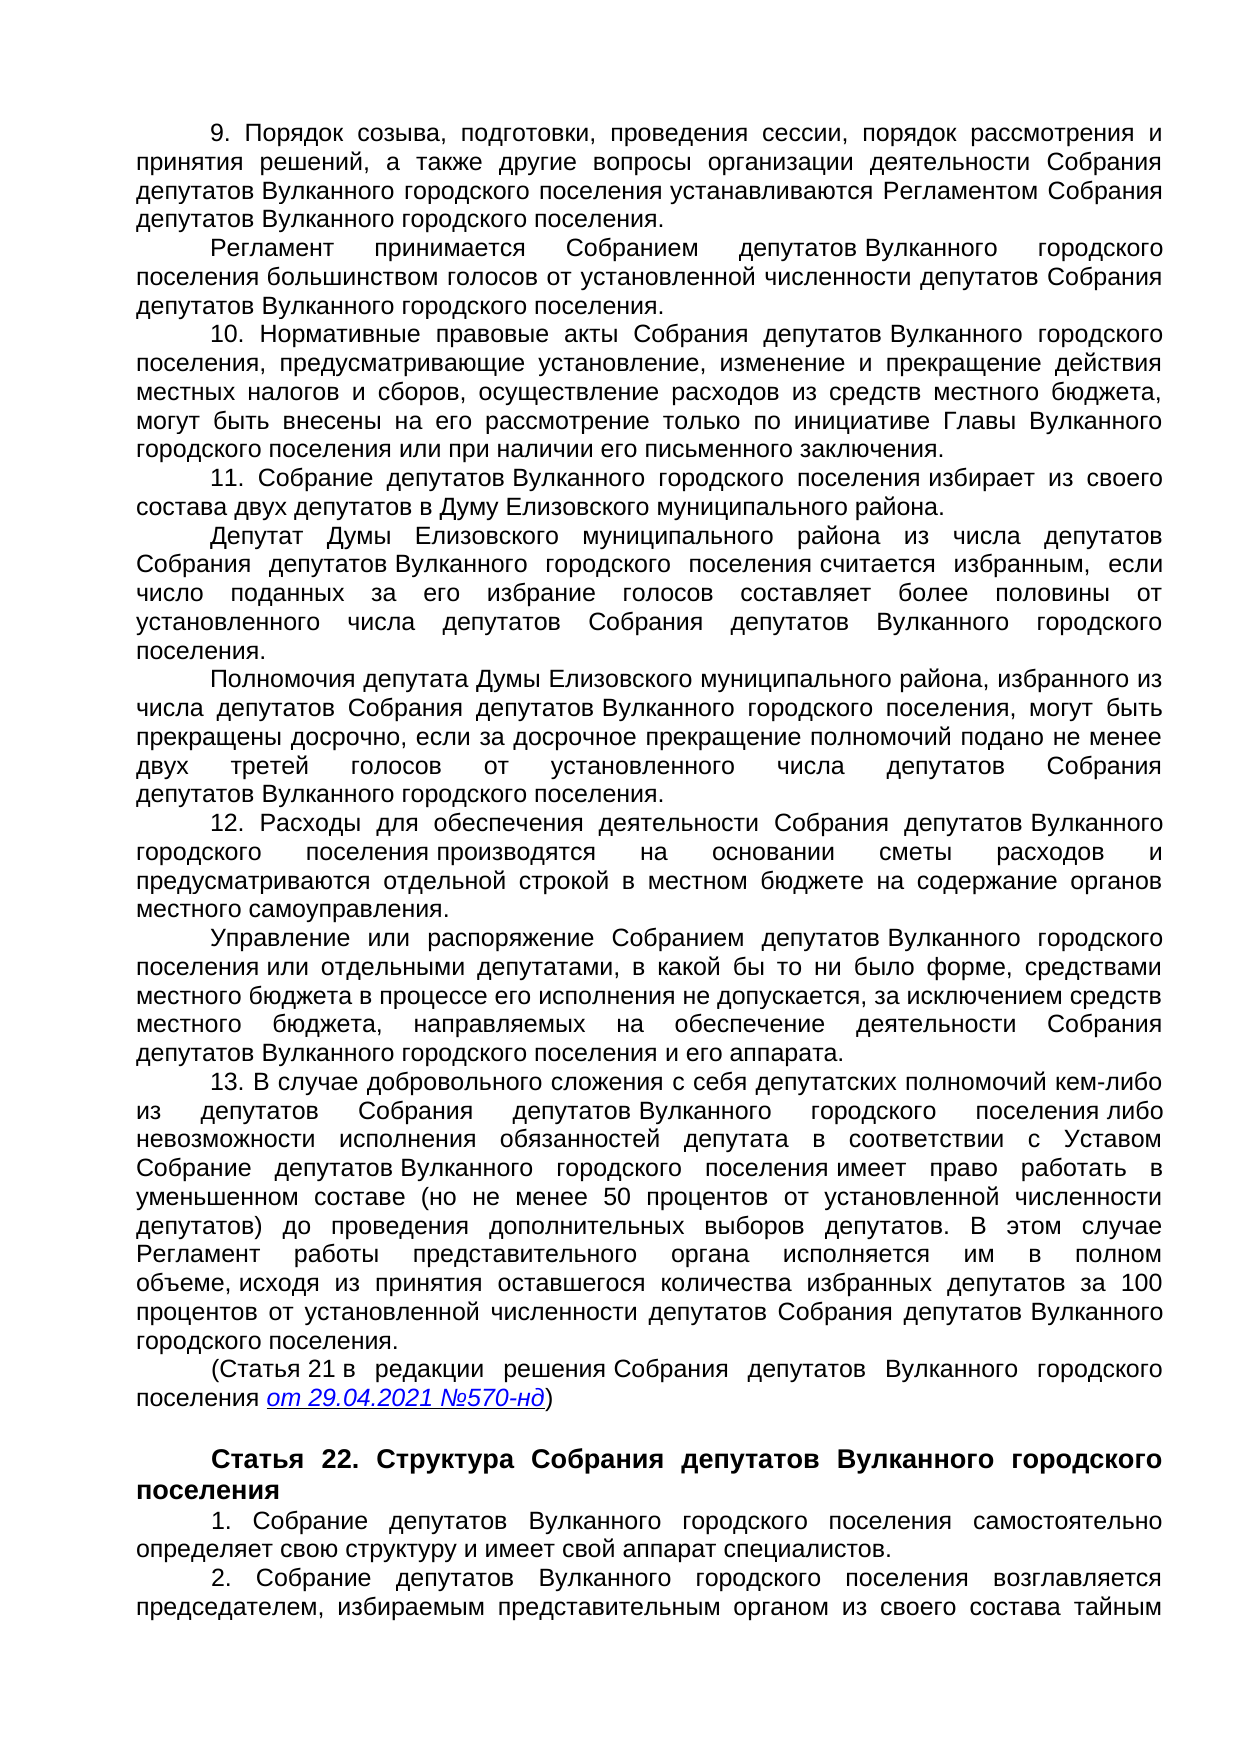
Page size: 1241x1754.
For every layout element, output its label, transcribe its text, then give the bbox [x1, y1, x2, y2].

text 10. Нормативные правовые акты Собрания депутатов Вулканного городского поселения, предусматривающие установление, изменение и прекращение действия местных налогов и сборов, осуществление расходов из средств местного бюджета, могут быть внесены на его рассмотрение только по инициативе Главы Вулканного городского поселения или при наличии его письменного заключения. [136, 319, 1163, 463]
text 13. В случае добровольного сложения с себя депутатских полномочий кем-либо из депутатов Собрания депутатов Вулканного городского поселения либо невозможности исполнения обязанностей депутата в соответствии с Уставом Собрание депутатов Вулканного городского поселения имеет право работать в уменьшенном составе (но не менее 50 процентов от установленной численности депутатов) до проведения дополнительных выборов депутатов. В этом случае Регламент работы представительного органа исполняется им в полном объеме, исходя из принятия оставшегося количества избранных депутатов за 100 процентов от установленной численности депутатов Собрания депутатов Вулканного городского поселения. [136, 1067, 1163, 1354]
text Полномочия депутата Думы Елизовского муниципального района, избранного из числа депутатов Собрания депутатов Вулканного городского поселения, могут быть прекращены досрочно, если за досрочное прекращение полномочий подано не менее двух третей голосов от установленного числа депутатов Собрания депутатов Вулканного городского поселения. [136, 664, 1163, 808]
text 12. Расходы для обеспечения деятельности Собрания депутатов Вулканного городского поселения производятся на основании сметы расходов и предусматриваются отдельной строкой в местном бюджете на содержание органов местного самоуправления. [136, 808, 1163, 923]
text Регламент принимается Собранием депутатов Вулканного городского поселения большинством голосов от установленной численности депутатов Собрания депутатов Вулканного городского поселения. [136, 233, 1163, 319]
text Управление или распоряжение Собранием депутатов Вулканного городского поселения или отдельными депутатами, в какой бы то ни было форме, средствами местного бюджета в процессе его исполнения не допускается, за исключением средств местного бюджета, направляемых на обеспечение деятельности Собрания депутатов Вулканного городского поселения и его аппарата. [136, 923, 1163, 1067]
text Депутат Думы Елизовского муниципального района из числа депутатов Собрания депутатов Вулканного городского поселения считается избранным, если число поданных за его избрание голосов составляет более половины от установленного числа депутатов Собрания депутатов Вулканного городского поселения. [136, 521, 1163, 664]
text 2. Собрание депутатов Вулканного городского поселения возглавляется председателем, избираемым представительным органом из своего состава тайным [136, 1563, 1163, 1621]
text Статья 22. Структура Собрания депутатов Вулканного городского поселения [136, 1443, 1163, 1506]
text 11. Собрание депутатов Вулканного городского поселения избирает из своего состава двух депутатов в Думу Елизовского муниципального района. [136, 463, 1163, 521]
text 1. Собрание депутатов Вулканного городского поселения самостоятельно определяет свою структуру и имеет свой аппарат специалистов. [136, 1506, 1163, 1563]
text 9. Порядок созыва, подготовки, проведения сессии, порядок рассмотрения и принятия решений, а также другие вопросы организации деятельности Собрания депутатов Вулканного городского поселения устанавливаются Регламентом Собрания депутатов Вулканного городского поселения. [136, 118, 1163, 233]
text (Статья 21 в редакции решения Собрания депутатов Вулканного городского поселения от 29.04.2021 №570-нд) [136, 1354, 1163, 1412]
